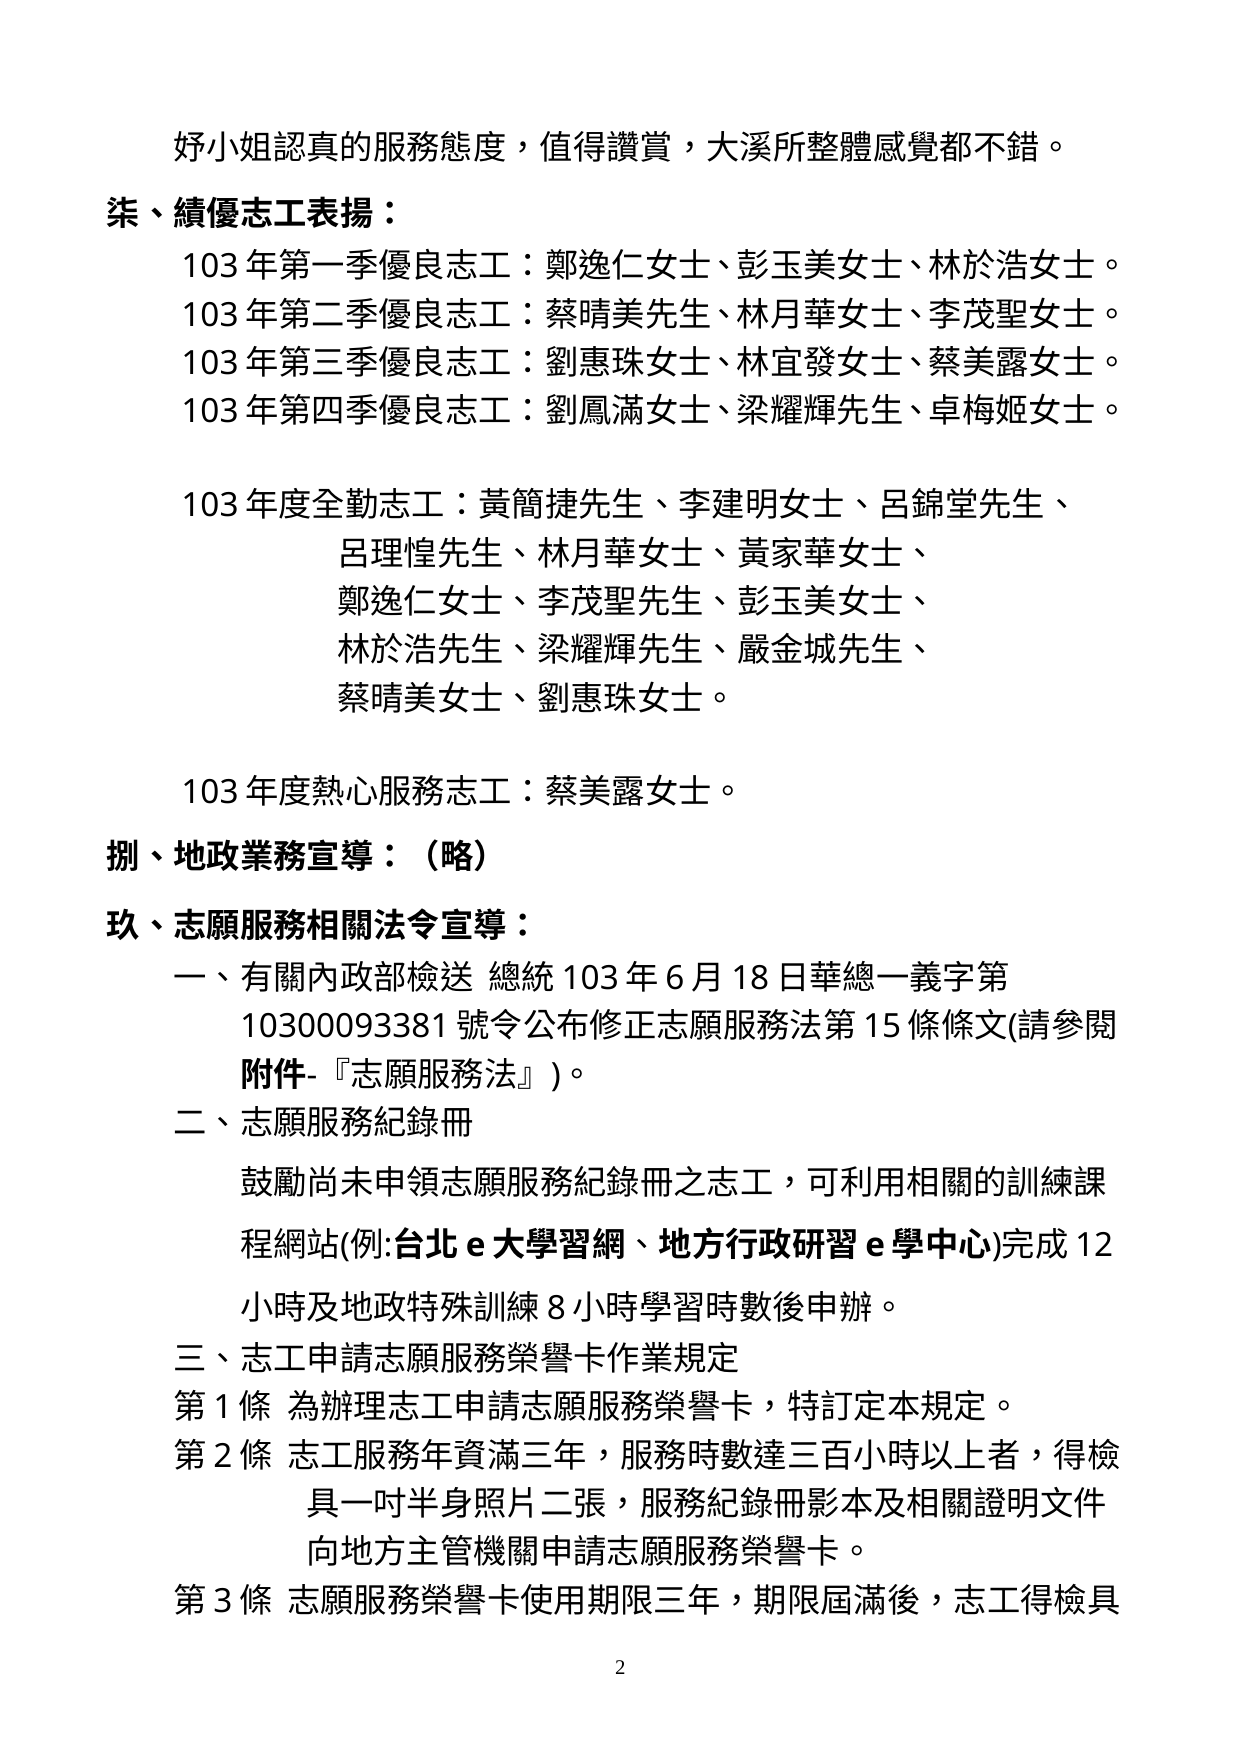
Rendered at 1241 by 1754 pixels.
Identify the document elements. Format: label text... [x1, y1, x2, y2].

text 103年度熱心服務志工：蔡美露女士。 [181, 765, 1095, 813]
text 柒、績優志工表揚： [106, 170, 1095, 239]
text 103年度全勤志工：黃簡捷先生、李建明女士、呂錦堂先生、 [181, 478, 1095, 527]
text 103年第四季優良志工：劉鳳滿女士、梁耀輝先生、卓梅姬女士。 [181, 384, 1095, 433]
text 妤小姐認真的服務態度，值得讚賞，大溪所整體感覺都不錯。 [173, 118, 1095, 170]
text 第3條 志願服務榮譽卡使用期限三年，期限屆滿後，志工得檢具 [173, 1573, 1134, 1622]
text 103年第一季優良志工：鄭逸仁女士、彭玉美女士、林於浩女士。 [181, 239, 1095, 287]
text 鼓勵尚未申領志願服務紀錄冊之志工，可利用相關的訓練課程網站(例:台北e大學習網、地方行政研習e學中心)完成12小時及地政特殊訓練8小時學習時數後申辦。 [240, 1144, 1134, 1332]
text 捌、地政業務宣導：（略） [106, 813, 1095, 882]
text 呂理惶先生、林月華女士、黃家華女士、 [181, 527, 1095, 575]
text 林於浩先生、梁耀輝先生、嚴金城先生、 [181, 623, 1095, 671]
text 103年第三季優良志工：劉惠珠女士、林宜發女士、蔡美露女士。 [181, 336, 1095, 384]
text 二、志願服務紀錄冊 [106, 1096, 1134, 1144]
text 第1條 為辦理志工申請志願服務榮譽卡，特訂定本規定。 [106, 1380, 1134, 1428]
text 第2條 志工服務年資滿三年，服務時數達三百小時以上者，得檢具一吋半身照片二張，服務紀錄冊影本及相關證明文件向地方主管機關申請志願服務榮譽卡。 [173, 1428, 1134, 1573]
text 103年第二季優良志工：蔡晴美先生、林月華女士、李茂聖女士。 [181, 287, 1095, 336]
text 蔡晴美女士、劉惠珠女士。 [181, 671, 1095, 719]
text 玖、志願服務相關法令宣導： [106, 882, 1095, 951]
text 三、志工申請志願服務榮譽卡作業規定 [106, 1332, 1134, 1380]
text 鄭逸仁女士、李茂聖先生、彭玉美女士、 [181, 575, 1095, 623]
text 一、有關內政部檢送 總統103年6月18日華總一義字第10300093381號令公布修正志願服務法第15條條文(請參閱附件-『志願服務法』)。 [173, 951, 1134, 1096]
